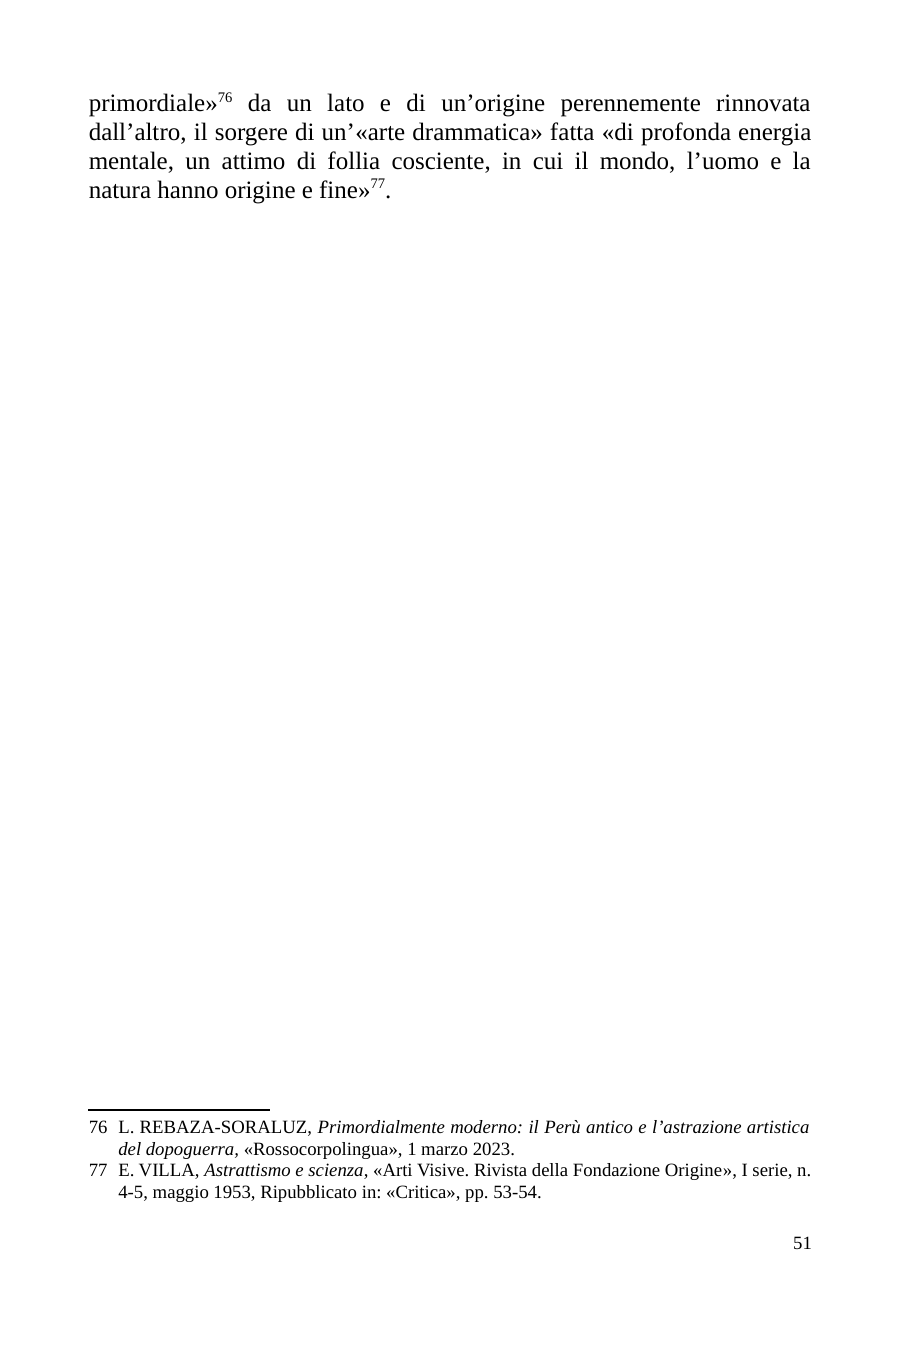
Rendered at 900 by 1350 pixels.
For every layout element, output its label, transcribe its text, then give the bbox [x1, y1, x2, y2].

text primordiale» da un lato e di un’origine perennemente rinnovata dall’altro, il sorgere di un’«arte drammatica» fatta «di profonda energia mentale, un attimo di follia cosciente, in cui il mondo, l’uomo e la natura hanno origine e fine». [88, 88, 811, 203]
text E. VILLA, Astrattismo e scienza, «Arti Visive. Rivista della Fondazione Origine», I serie, n. 4-5, maggio 1953, Ripubblicato in: «Critica», pp. 53-54. [88, 1159, 811, 1202]
text L. REBAZA-SORALUZ, Primordialmente moderno: il Perù antico e l’astrazione artistica del dopoguerra, «Rossocorpolingua», 1 marzo 2023. [88, 1116, 811, 1159]
